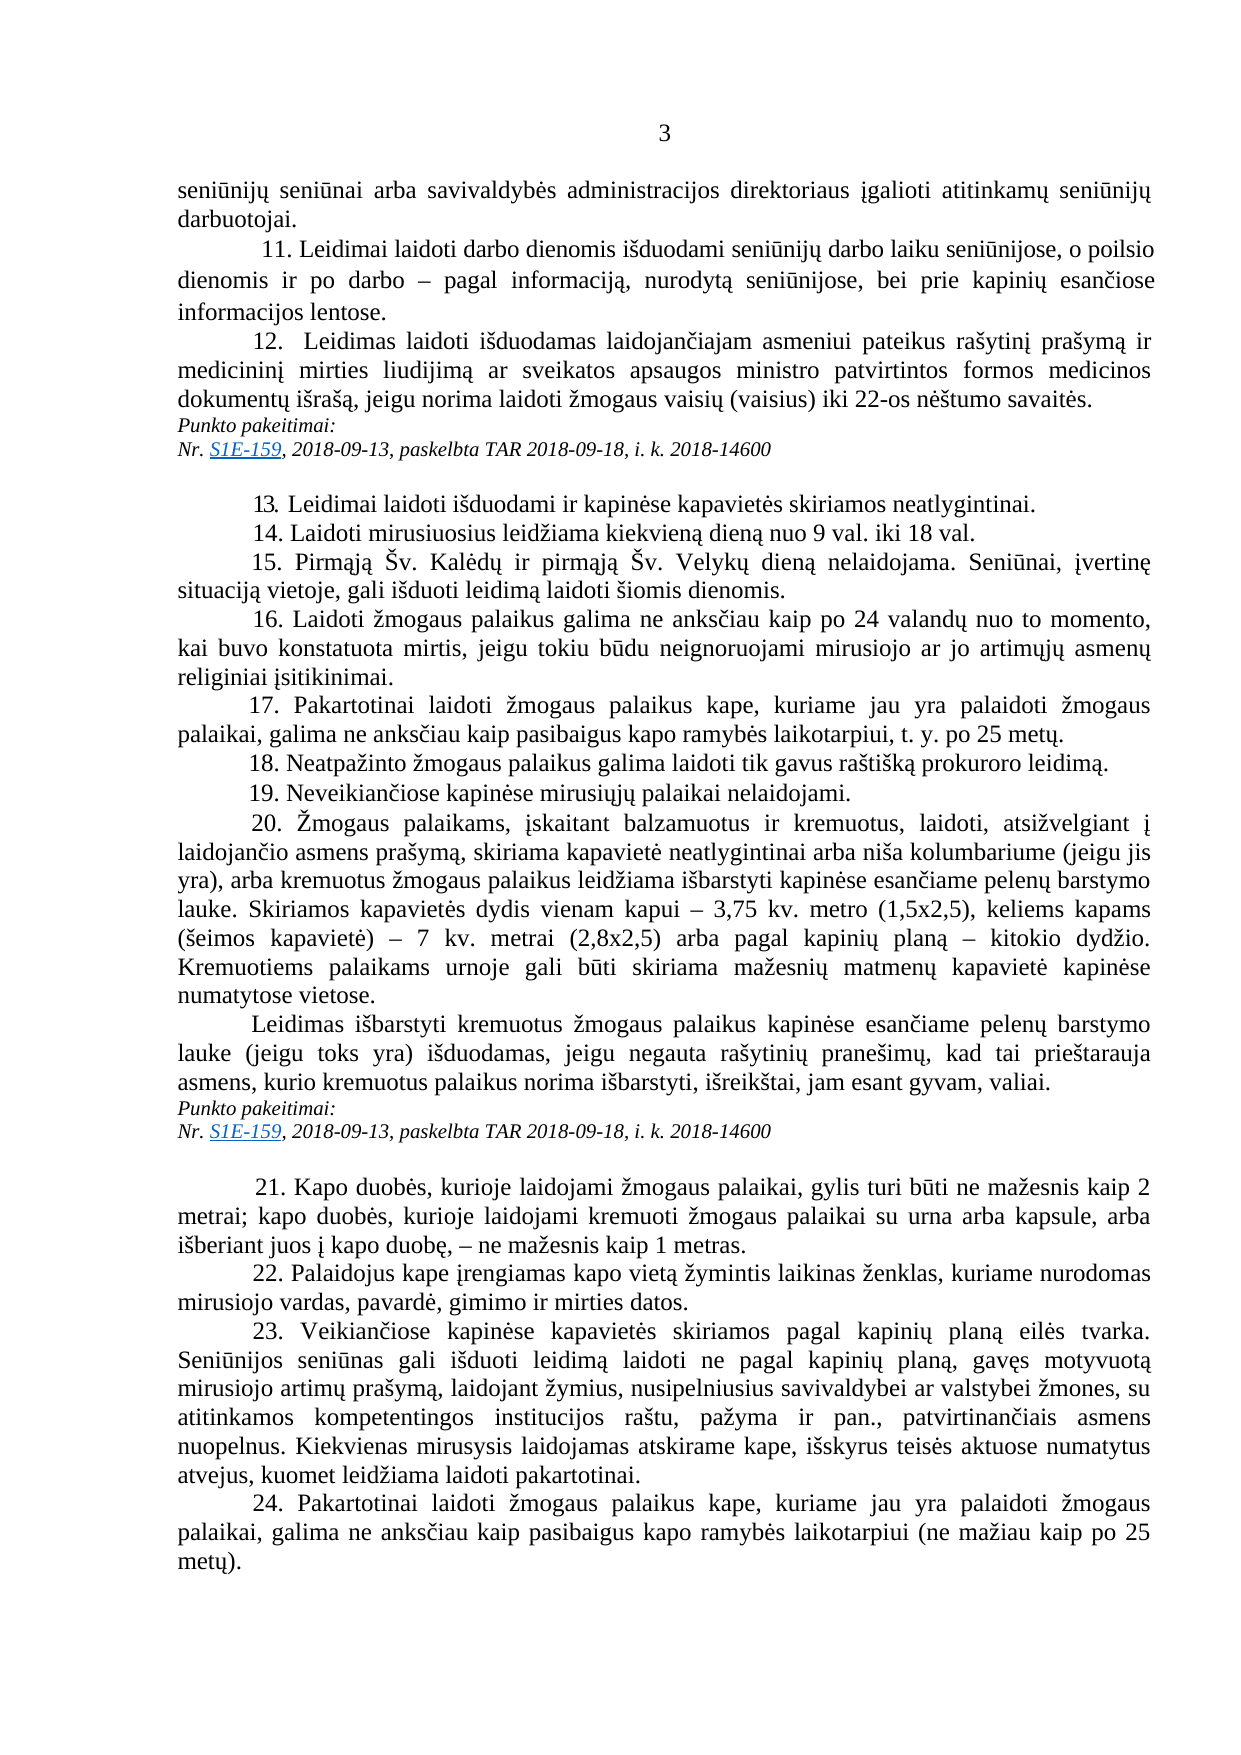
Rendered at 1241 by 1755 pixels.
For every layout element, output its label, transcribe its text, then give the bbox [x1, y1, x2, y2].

text 18. Neatpažinto žmogaus palaikus galima laidoti tik gavus raštišką prokuroro leidimą. [177, 748, 1152, 777]
text Punkto pakeitimai: [177, 412, 1152, 437]
text 15. Pirmąją Šv. Kalėdų ir pirmąją Šv. Velykų dieną nelaidojama. Seniūnai, įvertinę situaciją vietoje, gali išduoti leidimą laidoti šiomis dienomis. [177, 547, 1152, 604]
text Nr. S1E-159, 2018-09-13, paskelbta TAR 2018-09-18, i. k. 2018-14600 [177, 1119, 1152, 1143]
text 20. Žmogaus palaikams, įskaitant balzamuotus ir kremuotus, laidoti, atsižvelgiant į laidojančio asmens prašymą, skiriama kapavietė neatlygintinai arba niša kolumbariume (jeigu jis yra), arba kremuotus žmogaus palaikus leidžiama išbarstyti kapinėse esančiame pelenų barstymo lauke. Skiriamos kapavietės dydis vienam kapui – 3,75 kv. metro (1,5x2,5), keliems kapams (šeimos kapavietė) – 7 kv. metrai (2,8x2,5) arba pagal kapinių planą – kitokio dydžio. Kremuotiems palaikams urnoje gali būti skiriama mažesnių matmenų kapavietė kapinėse numatytose vietose. [177, 808, 1152, 1009]
text 13. Leidimai laidoti išduodami ir kapinėse kapavietės skiriamos neatlygintinai. [177, 489, 1152, 518]
text 14. Laidoti mirusiuosius leidžiama kiekvieną dieną nuo 9 val. iki 18 val. [177, 518, 1152, 547]
text 19. Neveikiančiose kapinėse mirusiųjų palaikai nelaidojami. [177, 777, 1152, 808]
text 23. Veikiančiose kapinėse kapavietės skiriamos pagal kapinių planą eilės tvarka. Seniūnijos seniūnas gali išduoti leidimą laidoti ne pagal kapinių planą, gavęs motyvuotą mirusiojo artimų prašymą, laidojant žymius, nusipelniusius savivaldybei ar valstybei žmones, su atitinkamos kompetentingos institucijos raštu, pažyma ir pan., patvirtinančiais asmens nuopelnus. Kiekvienas mirusysis laidojamas atskirame kape, išskyrus teisės aktuose numatytus atvejus, kuomet leidžiama laidoti pakartotinai. [177, 1316, 1152, 1488]
text 16. Laidoti žmogaus palaikus galima ne anksčiau kaip po 24 valandų nuo to momento, kai buvo konstatuota mirtis, jeigu tokiu būdu neignoruojami mirusiojo ar jo artimųjų asmenų religiniai įsitikinimai. [177, 604, 1152, 691]
text 11. Leidimai laidoti darbo dienomis išduodami seniūnijų darbo laiku seniūnijose, o poilsio dienomis ir po darbo – pagal informaciją, nurodytą seniūnijose, bei prie kapinių esančiose informacijos lentose. [177, 233, 1155, 326]
text Leidimas išbarstyti kremuotus žmogaus palaikus kapinėse esančiame pelenų barstymo lauke (jeigu toks yra) išduodamas, jeigu negauta rašytinių pranešimų, kad tai prieštarauja asmens, kurio kremuotus palaikus norima išbarstyti, išreikštai, jam esant gyvam, valiai. [177, 1009, 1152, 1095]
text Nr. S1E-159, 2018-09-13, paskelbta TAR 2018-09-18, i. k. 2018-14600 [177, 437, 1152, 461]
text 22. Palaidojus kape įrengiamas kapo vietą žymintis laikinas ženklas, kuriame nurodomas mirusiojo vardas, pavardė, gimimo ir mirties datos. [177, 1258, 1152, 1316]
text Punkto pakeitimai: [177, 1095, 1152, 1119]
text 24. Pakartotinai laidoti žmogaus palaikus kape, kuriame jau yra palaidoti žmogaus palaikai, galima ne anksčiau kaip pasibaigus kapo ramybės laikotarpiui (ne mažiau kaip po 25 metų). [177, 1488, 1152, 1575]
text 21. Kapo duobės, kurioje laidojami žmogaus palaikai, gylis turi būti ne mažesnis kaip 2 metrai; kapo duobės, kurioje laidojami kremuoti žmogaus palaikai su urna arba kapsule, arba išberiant juos į kapo duobę, – ne mažesnis kaip 1 metras. [177, 1172, 1152, 1258]
text 17. Pakartotinai laidoti žmogaus palaikus kape, kuriame jau yra palaidoti žmogaus palaikai, galima ne anksčiau kaip pasibaigus kapo ramybės laikotarpiui, t. y. po 25 metų. [177, 691, 1152, 748]
text 12. Leidimas laidoti išduodamas laidojančiajam asmeniui pateikus rašytinį prašymą ir medicininį mirties liudijimą ar sveikatos apsaugos ministro patvirtintos formos medicinos dokumentų išrašą, jeigu norima laidoti žmogaus vaisių (vaisius) iki 22-os nėštumo savaitės. [177, 326, 1152, 412]
text seniūnijų seniūnai arba savivaldybės administracijos direktoriaus įgalioti atitinkamų seniūnijų darbuotojai. [177, 176, 1152, 233]
